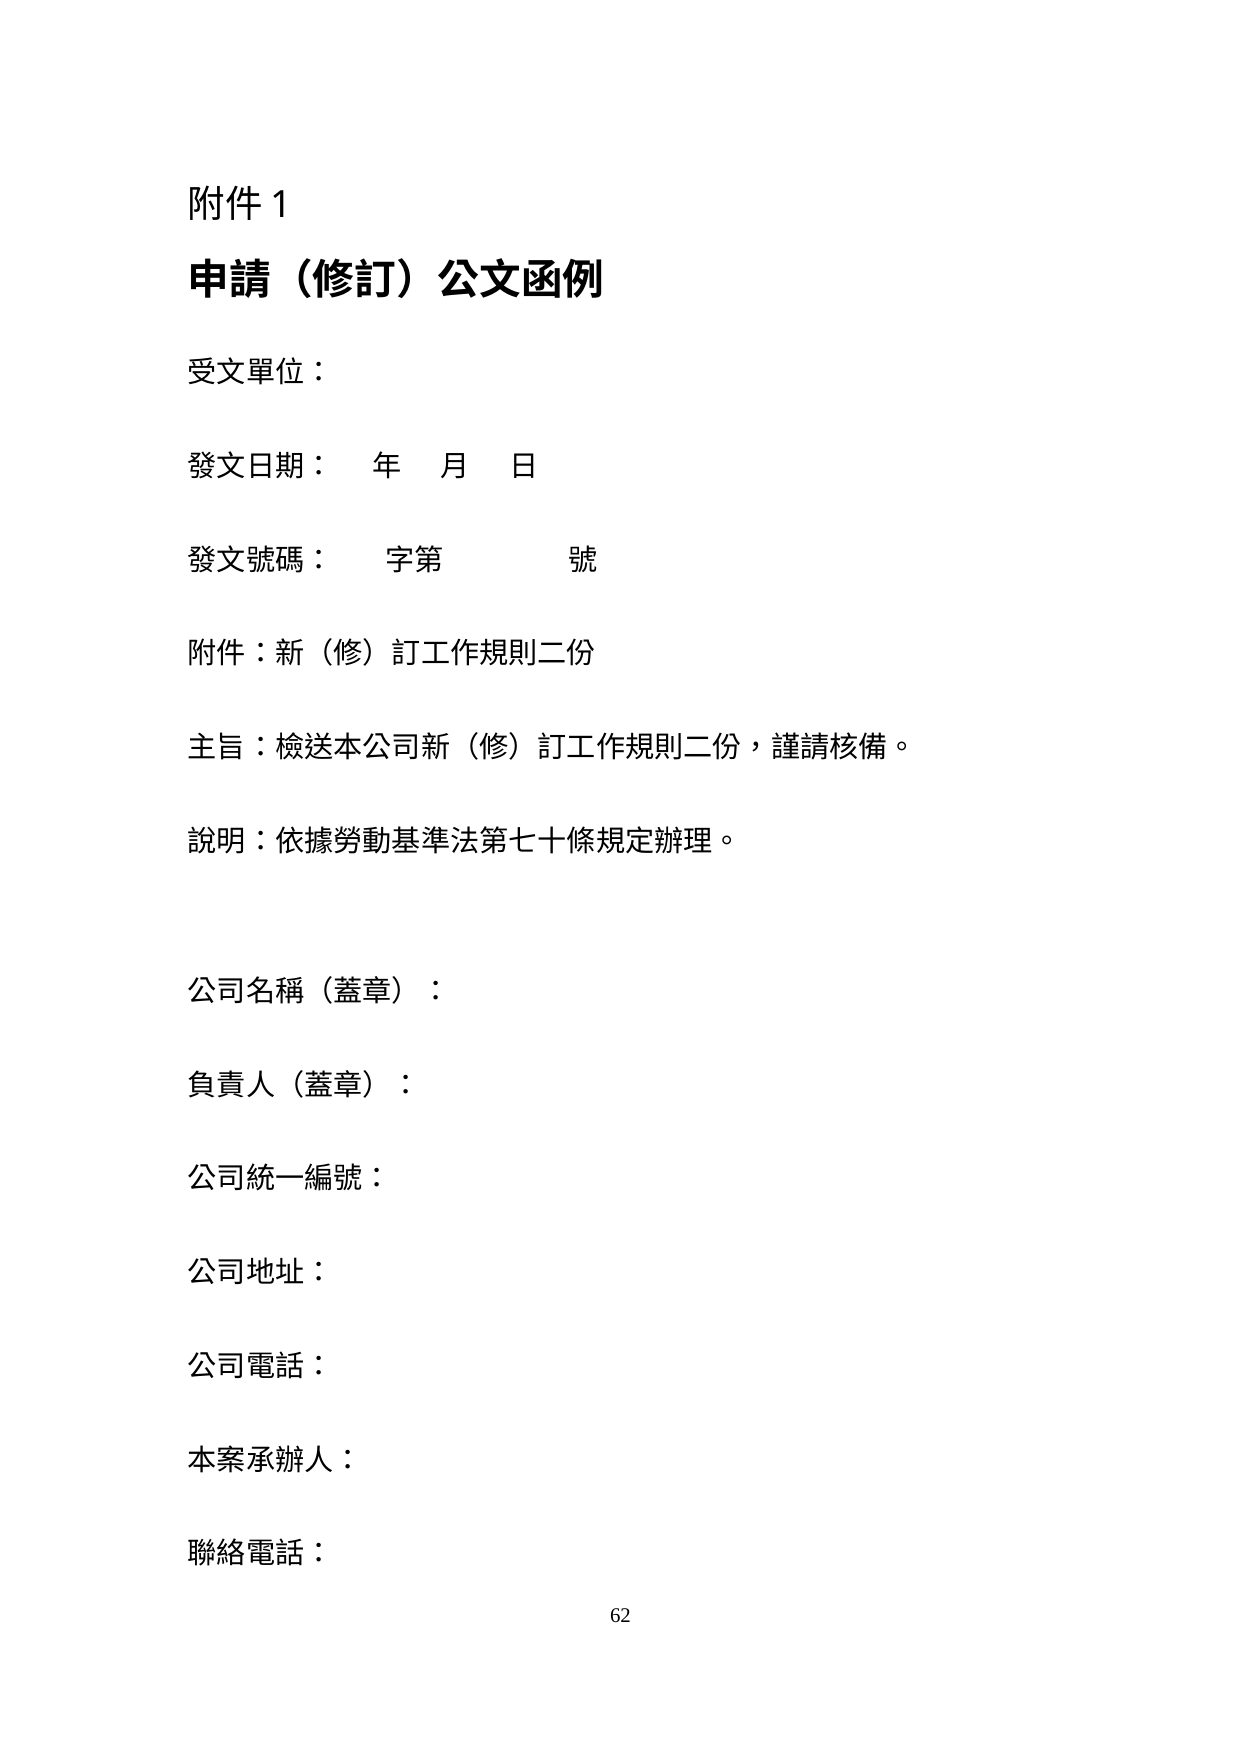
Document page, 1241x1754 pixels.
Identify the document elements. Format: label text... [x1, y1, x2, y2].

text 公司電話： [187, 1326, 1053, 1401]
text 附件1 [187, 164, 1053, 239]
text 說明：依據勞動基準法第七十條規定辦理。 [187, 801, 1053, 876]
text 發文日期： 年 月 日 [187, 426, 1053, 501]
text 本案承辦人： [187, 1420, 1053, 1495]
text 受文單位： [187, 332, 1053, 407]
text 聯絡電話： [187, 1514, 1053, 1589]
text 公司統一編號： [187, 1139, 1053, 1214]
text 發文號碼： 字第 號 [187, 520, 1053, 595]
text 主旨：檢送本公司新（修）訂工作規則二份，謹請核備。 [187, 707, 1053, 782]
text 附件：新（修）訂工作規則二份 [187, 614, 1053, 689]
text 公司名稱（蓋章）： [187, 951, 1053, 1026]
text 負責人（蓋章）： [187, 1045, 1053, 1120]
text 公司地址： [187, 1232, 1053, 1307]
text 申請（修訂）公文函例 [187, 239, 1053, 314]
